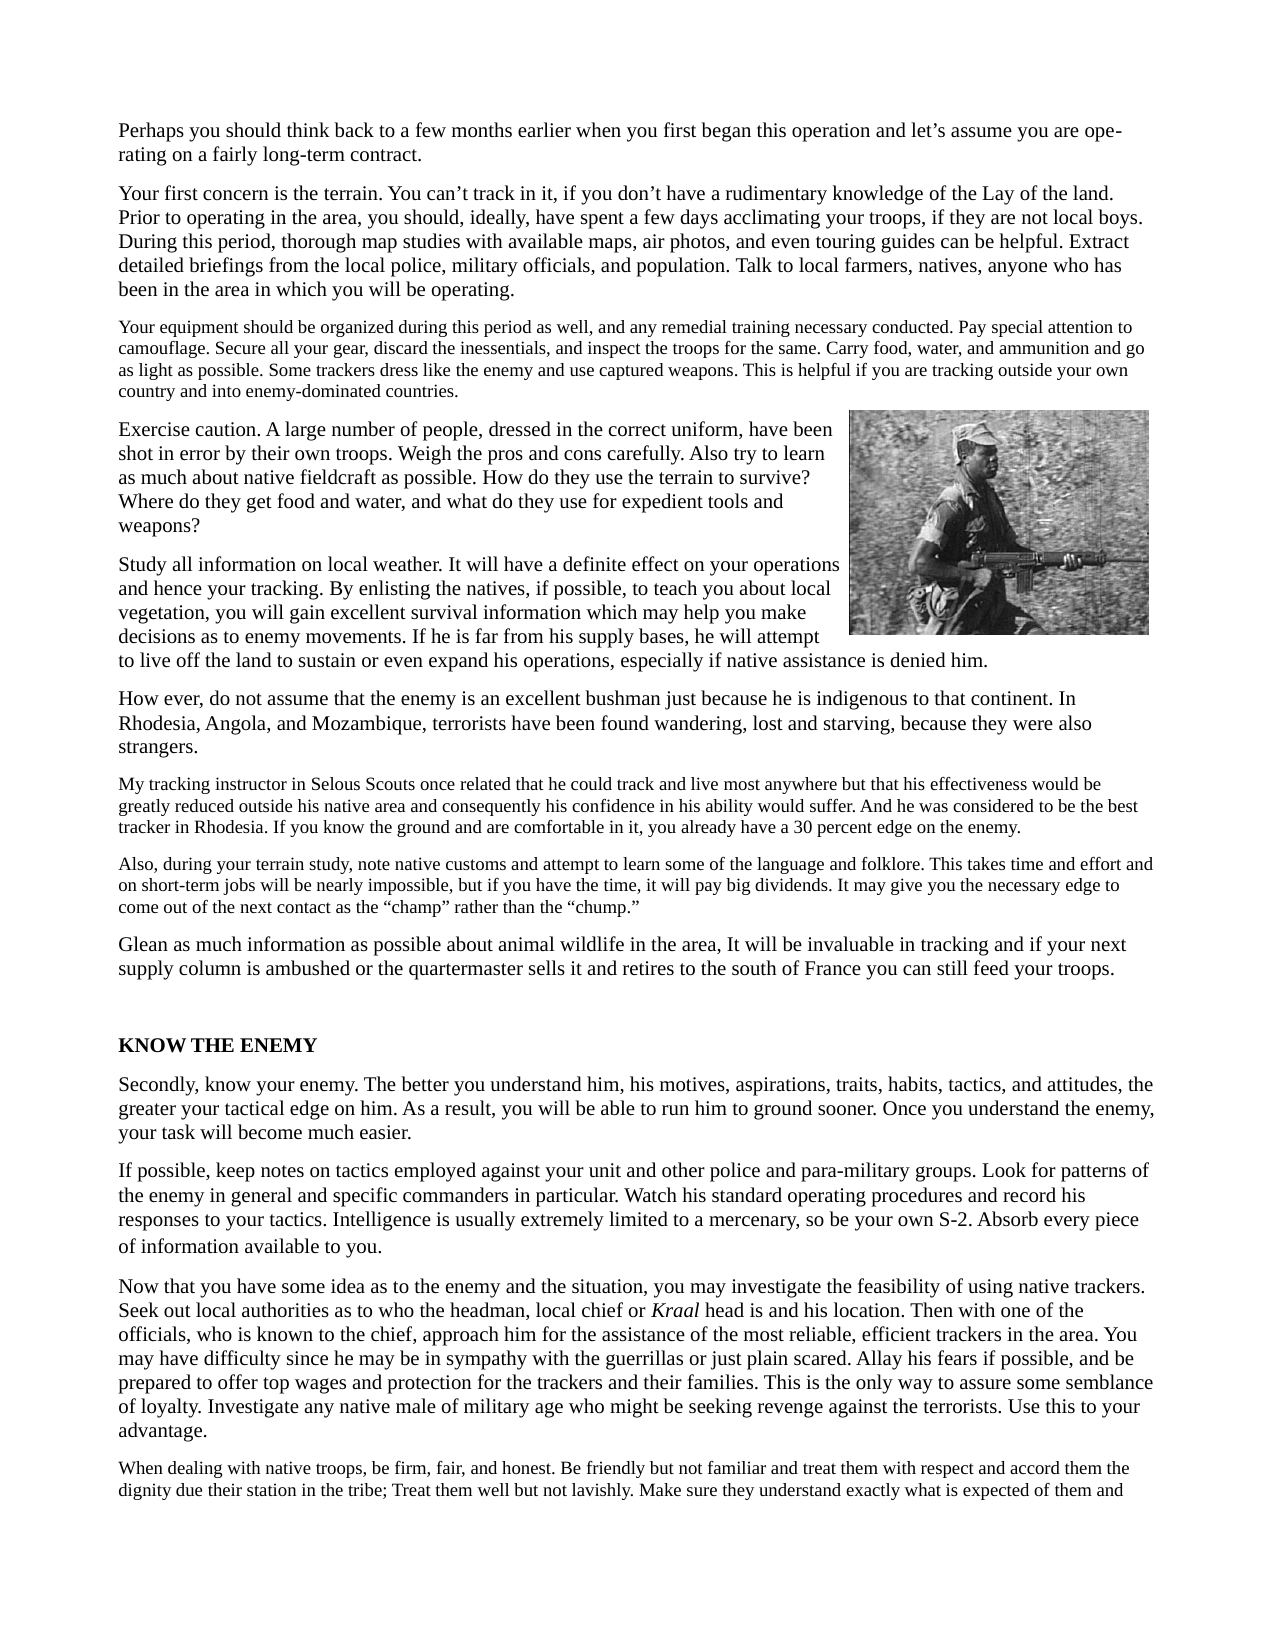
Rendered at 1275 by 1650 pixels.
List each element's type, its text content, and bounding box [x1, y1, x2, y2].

text Glean as much information as possible about animal wildlife in the area, It will be invaluable in tracking and if your next supply column is ambushed or the quartermaster sells it and retires to the south of France you can still feed your troops. [118, 932, 1157, 980]
text Your first concern is the terrain. You can’t track in it, if you don’t have a rudimentary knowledge of the Lay of the land. Prior to operating in the area, you should, ideally, have spent a few days acclimating your troops, if they are not local boys. During this period, thorough map studies with available maps, air photos, and even touring guides can be helpful. Extract detailed briefings from the local police, military officials, and population. Talk to local farmers, natives, anyone who has been in the area in which you will be operating. [118, 181, 1157, 301]
text If possible, keep notes on tactics employed against your unit and other police and para-military groups. Look for patterns of the enemy in general and specific commanders in particular. Watch his standard operating procedures and record his responses to your tactics. Intelligence is usually extremely limited to a mercenary, so be your own S-2. Absorb every piece of information available to you. [118, 1158, 1157, 1259]
text When dealing with native troops, be firm, fair, and honest. Be friendly but not familiar and treat them with respect and accord them the dignity due their station in the tribe; Treat them well but not lavishly. Make sure they understand exactly what is expected of them and [118, 1457, 1157, 1500]
picture [849, 410, 1149, 635]
text Your equipment should be organized during this period as well, and any remedial training necessary conducted. Pay special attention to camouflage. Secure all your gear, discard the inessentials, and inspect the troops for the same. Carry food, water, and ammunition and go as light as possible. Some trackers dress like the enemy and use captured weapons. This is helpful if you are tracking outside your own country and into enemy-dominated countries. [118, 316, 1157, 402]
text KNOW THE ENEMY [118, 1033, 1157, 1057]
text Also, during your terrain study, note native customs and attempt to learn some of the language and folklore. This takes time and effort and on short-term jobs will be nearly impossible, but if you have the time, it will pay big dividends. It may give you the necessary edge to come out of the next contact as the “champ” rather than the “chump.” [118, 852, 1157, 917]
text Study all information on local weather. It will have a definite effect on your operations and hence your tracking. By enlisting the natives, if possible, to teach you about local vegetation, you will gain excellent survival information which may help you make decisions as to enemy movements. If he is far from his supply bases, he will attempt to live off the land to sustain or even expand his operations, especially if native assistance is denied him. [118, 551, 1157, 672]
text How ever, do not assume that the enemy is an excellent bushman just because he is indigenous to that continent. In Rhodesia, Angola, and Mozambique, terrorists have been found wandering, lost and starving, because they were also strangers. [118, 686, 1157, 758]
text Perhaps you should think back to a few months earlier when you first began this operation and let’s assume you are ope­rating on a fairly long-term contract. [118, 118, 1157, 166]
text Now that you have some idea as to the enemy and the situation, you may investigate the feasibility of using native trackers. Seek out local authorities as to who the headman, local chief or Kraal head is and his location. Then with one of the officials, who is known to the chief, approach him for the assistance of the most reliable, efficient trackers in the area. You may have difficulty since he may be in sympathy with the guerrillas or just plain scared. Allay his fears if possible, and be prepared to offer top wages and protection for the trackers and their families. This is the only way to assure some semblance of loyalty. Investigate any native male of military age who might be seeking revenge against the terrorists. Use this to your advantage. [118, 1274, 1157, 1442]
text Secondly, know your enemy. The better you understand him, his motives, aspirations, traits, habits, tactics, and attitudes, the greater your tactical edge on him. As a result, you will be able to run him to ground sooner. Once you understand the enemy, your task will become much easier. [118, 1072, 1157, 1144]
text My tracking instructor in Selous Scouts once related that he could track and live most anywhere but that his effectiveness would be greatly reduced outside his native area and consequently his con­fidence in his ability would suffer. And he was considered to be the best tracker in Rhodesia. If you know the ground and are comfortable in it, you already have a 30 percent edge on the enemy. [118, 773, 1157, 838]
text Exercise caution. A large number of people, dressed in the correct uniform, have been shot in error by their own troops. Weigh the pros and cons carefully. Also try to learn as much about native fieldcraft as possible. How do they use the terrain to survive? Where do they get food and water, and what do they use for expedient tools and weapons? [118, 417, 841, 537]
